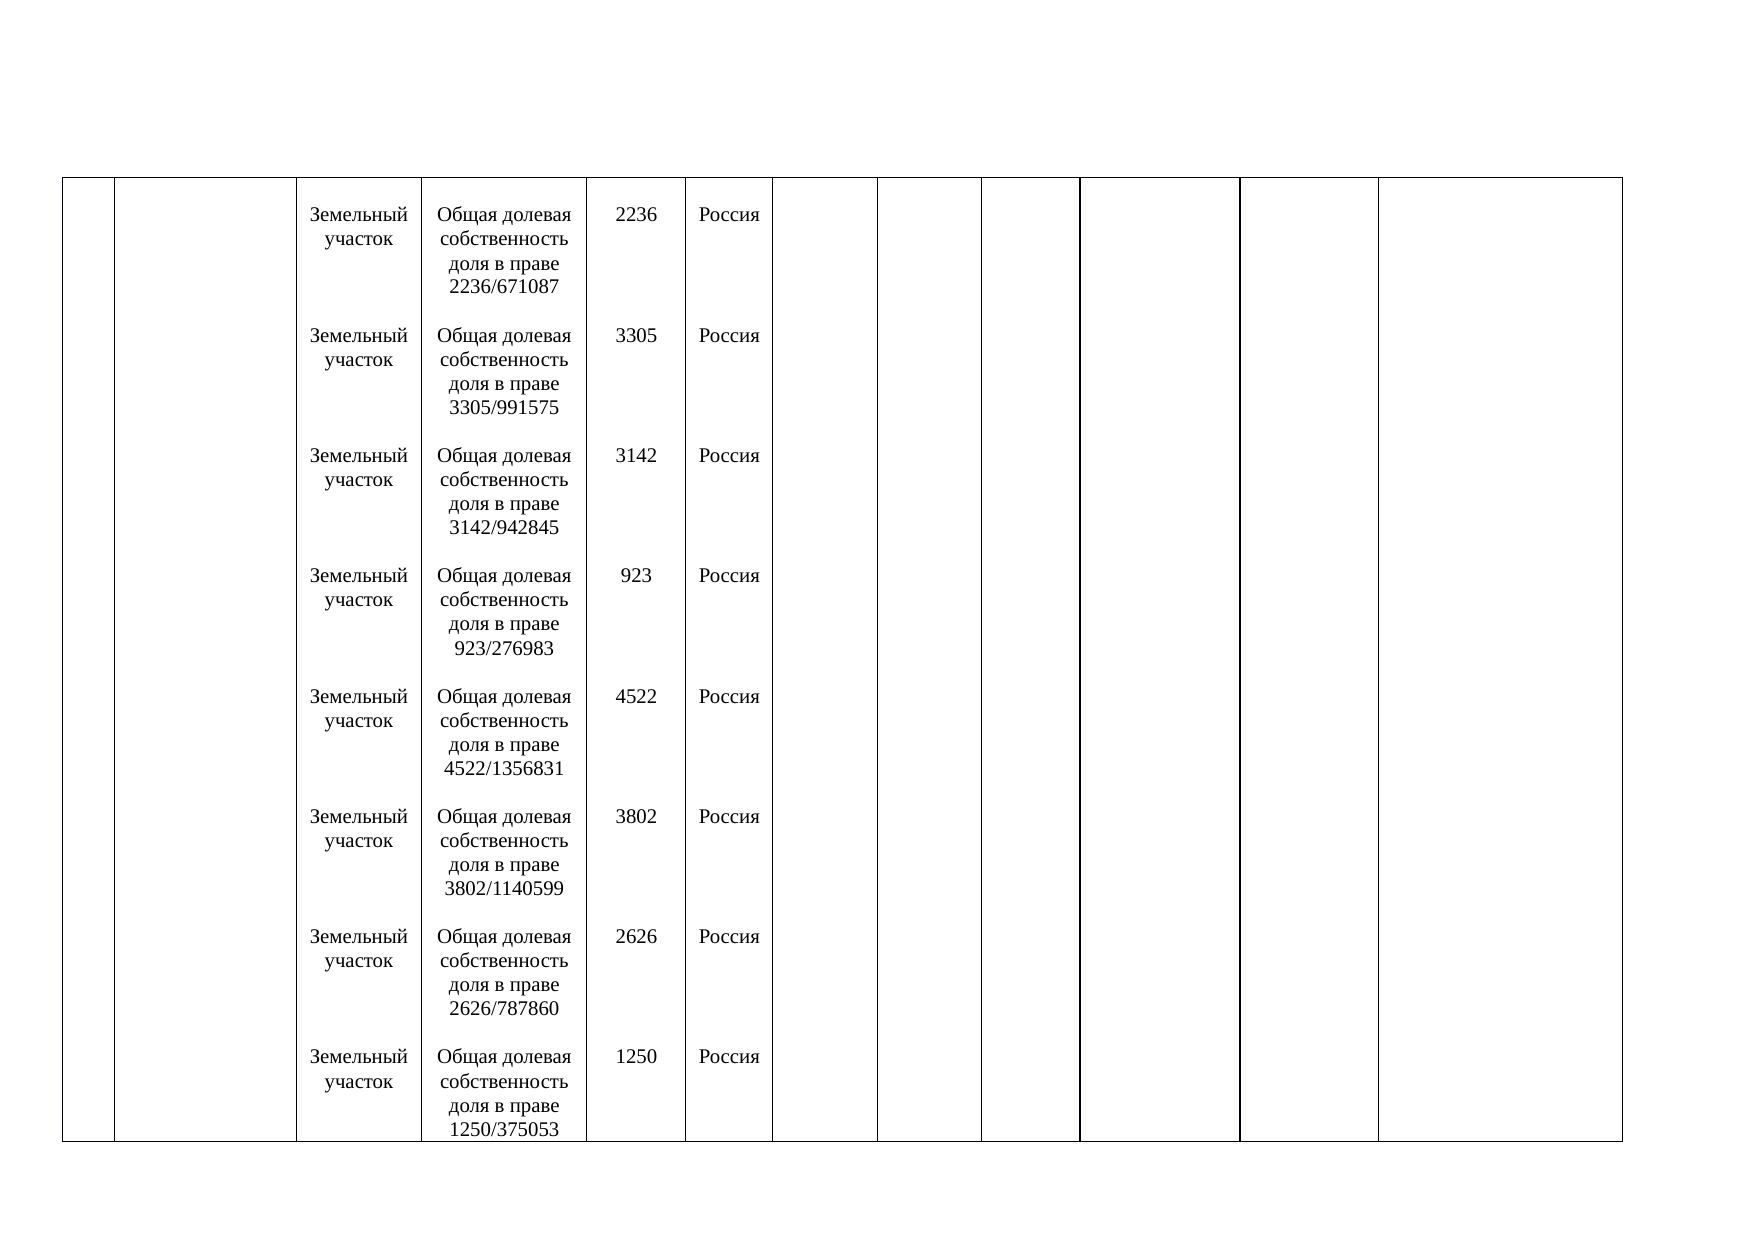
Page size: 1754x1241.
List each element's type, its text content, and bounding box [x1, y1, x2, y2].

table_cell [1081, 178, 1239, 1141]
table_cell [115, 178, 296, 1141]
table_cell 2236 3305 3142 923 4522 3802 2626 1250 [587, 178, 685, 1141]
table_cell [878, 178, 981, 1141]
table_cell [982, 178, 1079, 1141]
table_cell [63, 178, 114, 1141]
table_cell [1241, 178, 1378, 1141]
table_cell Земельный участок Земельный участок Земельный участок Земельный участок Земельный участок Земельный участок Земельный участок Земельный участок [297, 178, 421, 1141]
table_cell [773, 178, 877, 1141]
table_cell [1379, 178, 1622, 1141]
table_cell Россия Россия Россия Россия Россия Россия Россия Россия [686, 178, 772, 1141]
table_cell Общая долевая собственность доля в праве 2236/671087 Общая долевая собственность доля в праве 3305/991575 Общая долевая собственность доля в праве 3142/942845 Общая долевая собственность доля в праве 923/276983 Общая долевая собственность доля в праве 4522/1356831 Общая долевая собственность доля в праве 3802/1140599 Общая долевая собственность доля в праве 2626/787860 Общая долевая собственность доля в праве 1250/375053 [422, 178, 586, 1141]
